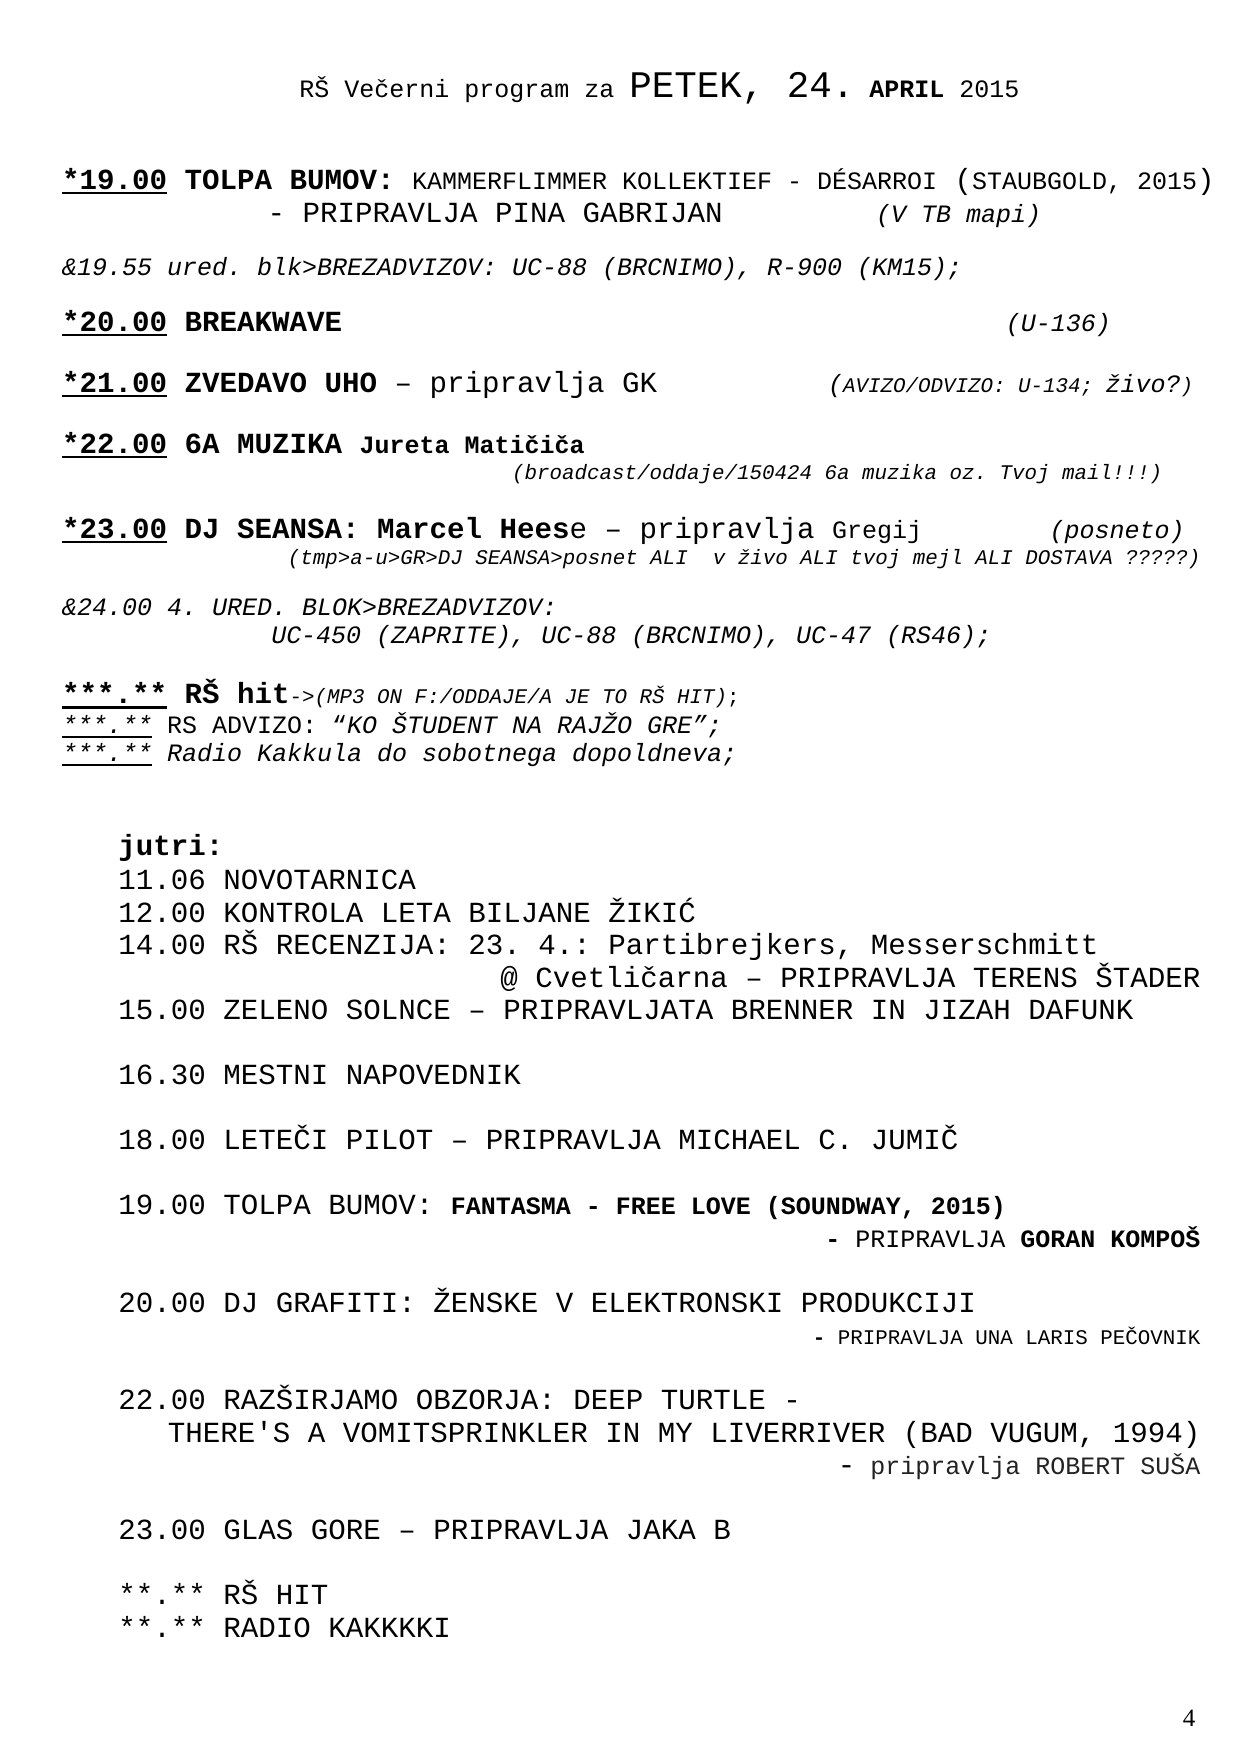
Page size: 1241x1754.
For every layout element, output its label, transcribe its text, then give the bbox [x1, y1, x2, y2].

text jutri: [118, 831, 1240, 864]
text *23.00 DJ SEANSA: Marcel Heese – pripravlja Gregij (posneto) [62, 514, 1200, 547]
text 12.00 KONTROLA LETA Biljane Žikić [118, 896, 1200, 929]
text - pripravlja ROBERT SUŠA [118, 1449, 1200, 1481]
text **.** RADIO kakkKKI [118, 1611, 1200, 1644]
text 18.00 LETEČI PILOT – pripravlja Michael C. jumič [118, 1124, 1200, 1156]
text *20.00 BREAKWAVE (U-136) [62, 307, 1200, 340]
text **.** RŠ Hit [118, 1579, 1200, 1611]
text There's a Vomitsprinkler in My Liverriver (Bad Vugum, 1994) [118, 1416, 1200, 1449]
text *21.00 ZVEDAVO UHO – pripravlja GK (AVIZO/ODVIZO: U-134; živo?) [62, 368, 1200, 401]
text *19.00 TOLPA BUMOV: KAMMERFLIMMER KOLLEKTIEF - Désarroi (Staubgold, 2015) [62, 165, 1240, 198]
text 20.00 DJ GRAFITI: Ženske v elektronski produkciji [118, 1286, 1200, 1319]
text @ Cvetličarna – PRIPRAVLJA TERENS ŠTADER [118, 961, 1200, 994]
text 16.30 MESTNI NAPOVEDNIK [118, 1059, 1200, 1091]
text 11.06 NOVOTARNICA [118, 864, 1200, 896]
text - pripravlja GORAN KOMPOŠ [118, 1221, 1200, 1254]
text 15.00 ZELENO SOlNCE – PRIPRAVLJATA BRENNER IN JIZAH DAFUNK [118, 994, 1240, 1026]
text (tmp>a-u>GR>DJ SEANSA>posnet ALI v živo ALI tvoj mejl ALI DOSTAVA ?????) [62, 547, 1200, 571]
text (broadcast/oddaje/150424 6a muzika oz. Tvoj mail!!!) [62, 462, 1200, 486]
text ***.** Radio Kakkula do sobotnega dopoldneva; [62, 741, 1200, 769]
text &24.00 4. URED. BLOK>BREZADVIZOV: [62, 595, 1200, 623]
text &19.55 ured. blk>BREZADVIZOV: UC-88 (BRCNIMO), R-900 (KM15); [62, 255, 1200, 283]
text ***.** RŠ hit->(MP3 ON F:/ODDAJE/A JE TO RŠ HIT); [62, 680, 1200, 713]
text 14.00 RŠ RECENZIJA: 23. 4.: Partibrejkers, Messerschmitt [118, 929, 1200, 961]
text 22.00 RAZŠIRJAMO OBZORJA: DEEP TURTLE - [118, 1384, 1200, 1416]
text 23.00 GLAS GORE – PRIPRAVLJA JAKA B [118, 1514, 1200, 1546]
text RŠ Večerni program za PETEK, 24. APRIL 2015 [118, 66, 1200, 108]
text UC-450 (ZAPRITE), UC-88 (BRCNIMO), UC-47 (RS46); [62, 623, 1200, 651]
text *22.00 6A MUZIKA Jureta Matičiča [62, 429, 1200, 462]
text ***.** RS ADVIZO: “KO ŠTUDENT NA RAJŽO GRE”; [62, 713, 1200, 741]
text - pripravlja UNA LARIS PEČOVNIK [118, 1319, 1200, 1351]
text - Pripravlja Pina Gabrijan (V TB mapi) [62, 198, 1240, 231]
text 19.00 TOLPA BUMOV: FANTASMA - Free Love (Soundway, 2015) [118, 1189, 1200, 1221]
